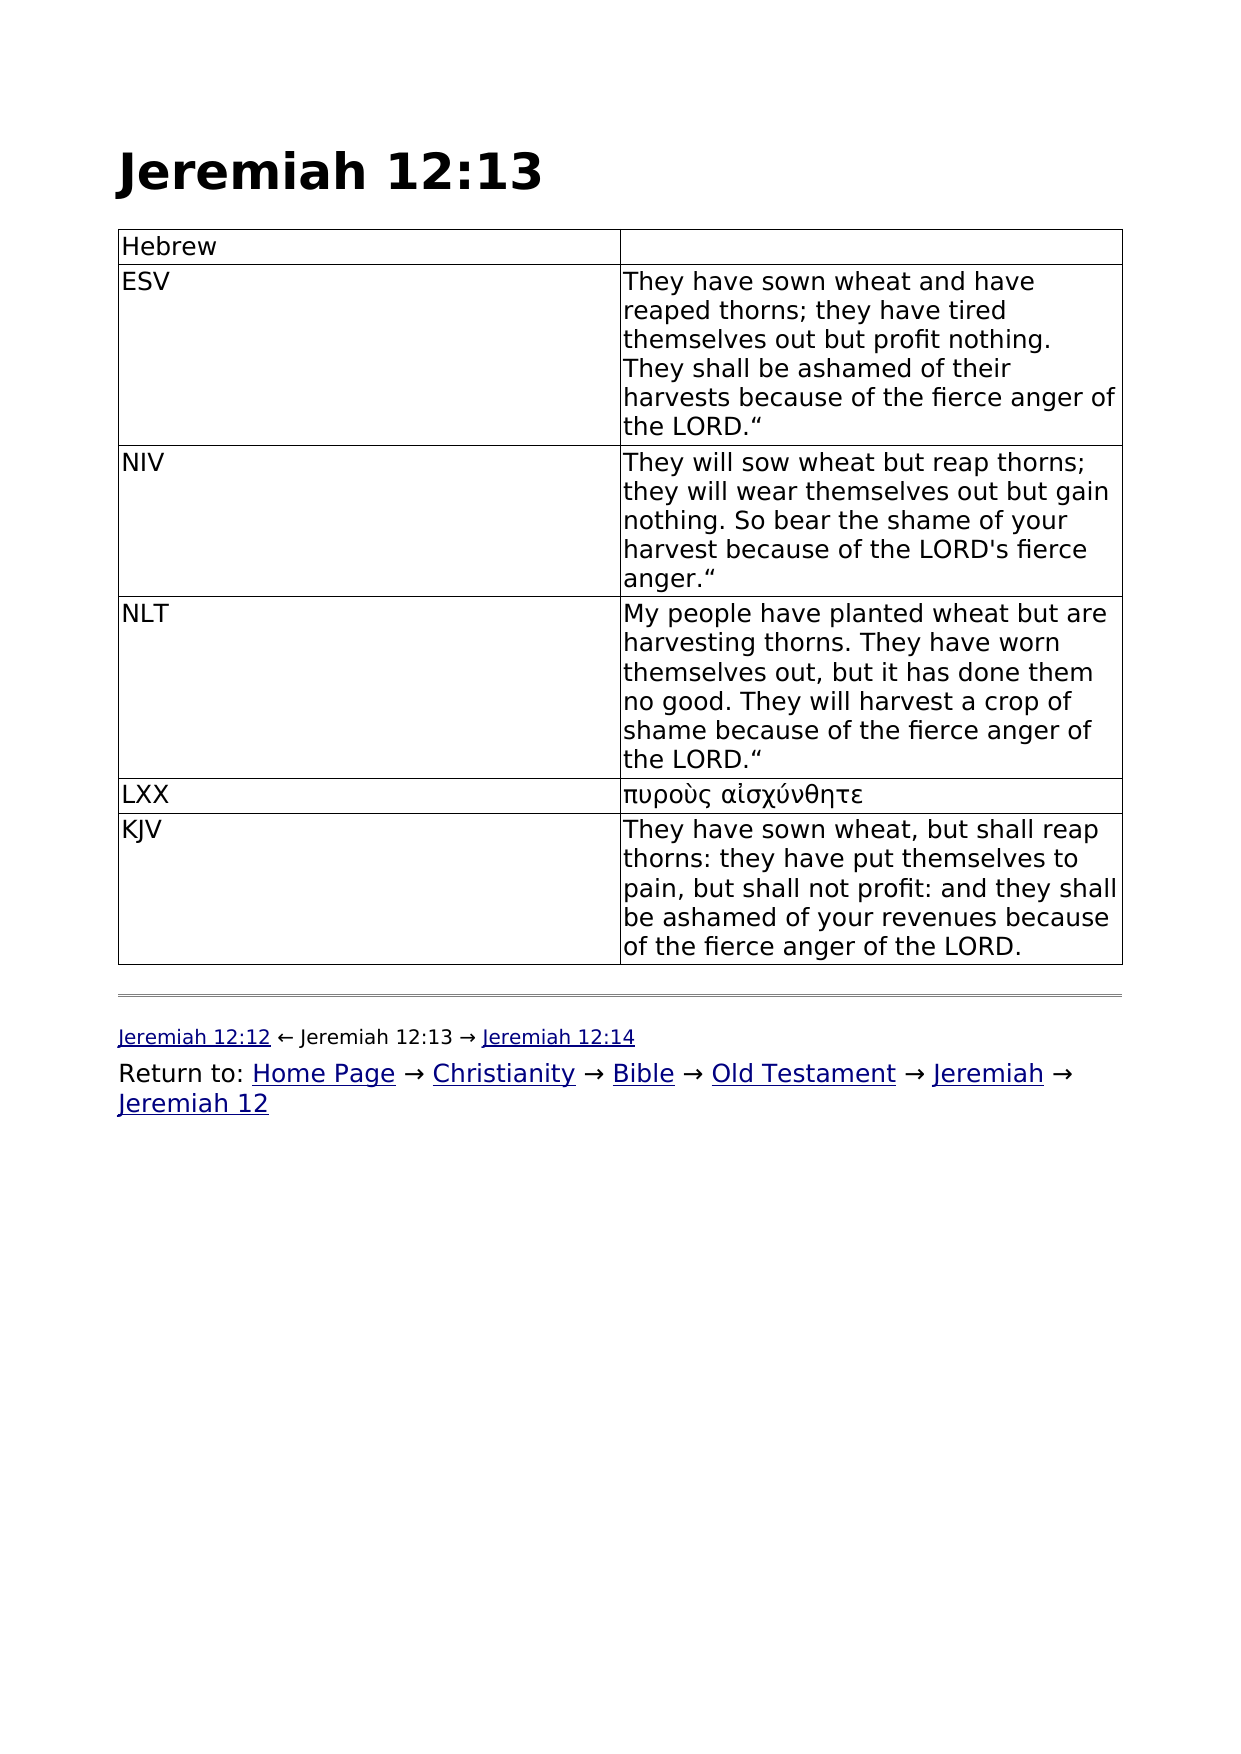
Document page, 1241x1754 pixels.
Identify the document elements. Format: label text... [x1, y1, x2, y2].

table_cell They will sow wheat but reap thorns; they will wear themselves out but gain nothing. So bear the shame of your harvest because of the LORD's fierce anger.“ [621, 446, 1122, 596]
subtitle Jeremiah 12:13 [118, 143, 1122, 201]
table_cell They have sown wheat and have reaped thorns; they have tired themselves out but profit nothing. They shall be ashamed of their harvests because of the fierce anger of the LORD.“ [621, 265, 1122, 445]
text Return to: Home Page → Christianity → Bible → Old Testament → Jeremiah → Jeremiah 12 [118, 1059, 1122, 1118]
table_cell My people have planted wheat but are harvesting thorns. They have worn themselves out, but it has done them no good. They will harvest a crop of shame because of the fierce anger of the LORD.“ [621, 597, 1122, 777]
table_cell ESV [119, 265, 620, 445]
table_cell NIV [119, 446, 620, 596]
table_header [621, 230, 1122, 264]
table_cell LXX [119, 779, 620, 812]
text Jeremiah 12:12 ← Jeremiah 12:13 → Jeremiah 12:14 [118, 1026, 1122, 1059]
table_header Hebrew [119, 230, 620, 264]
table_cell NLT [119, 597, 620, 777]
table_cell πυροὺς αἰσχύνθητε [621, 779, 1122, 812]
table_cell They have sown wheat, but shall reap thorns: they have put themselves to pain, but shall not profit: and they shall be ashamed of your revenues because of the fierce anger of the LORD. [621, 814, 1122, 964]
table_cell KJV [119, 814, 620, 964]
